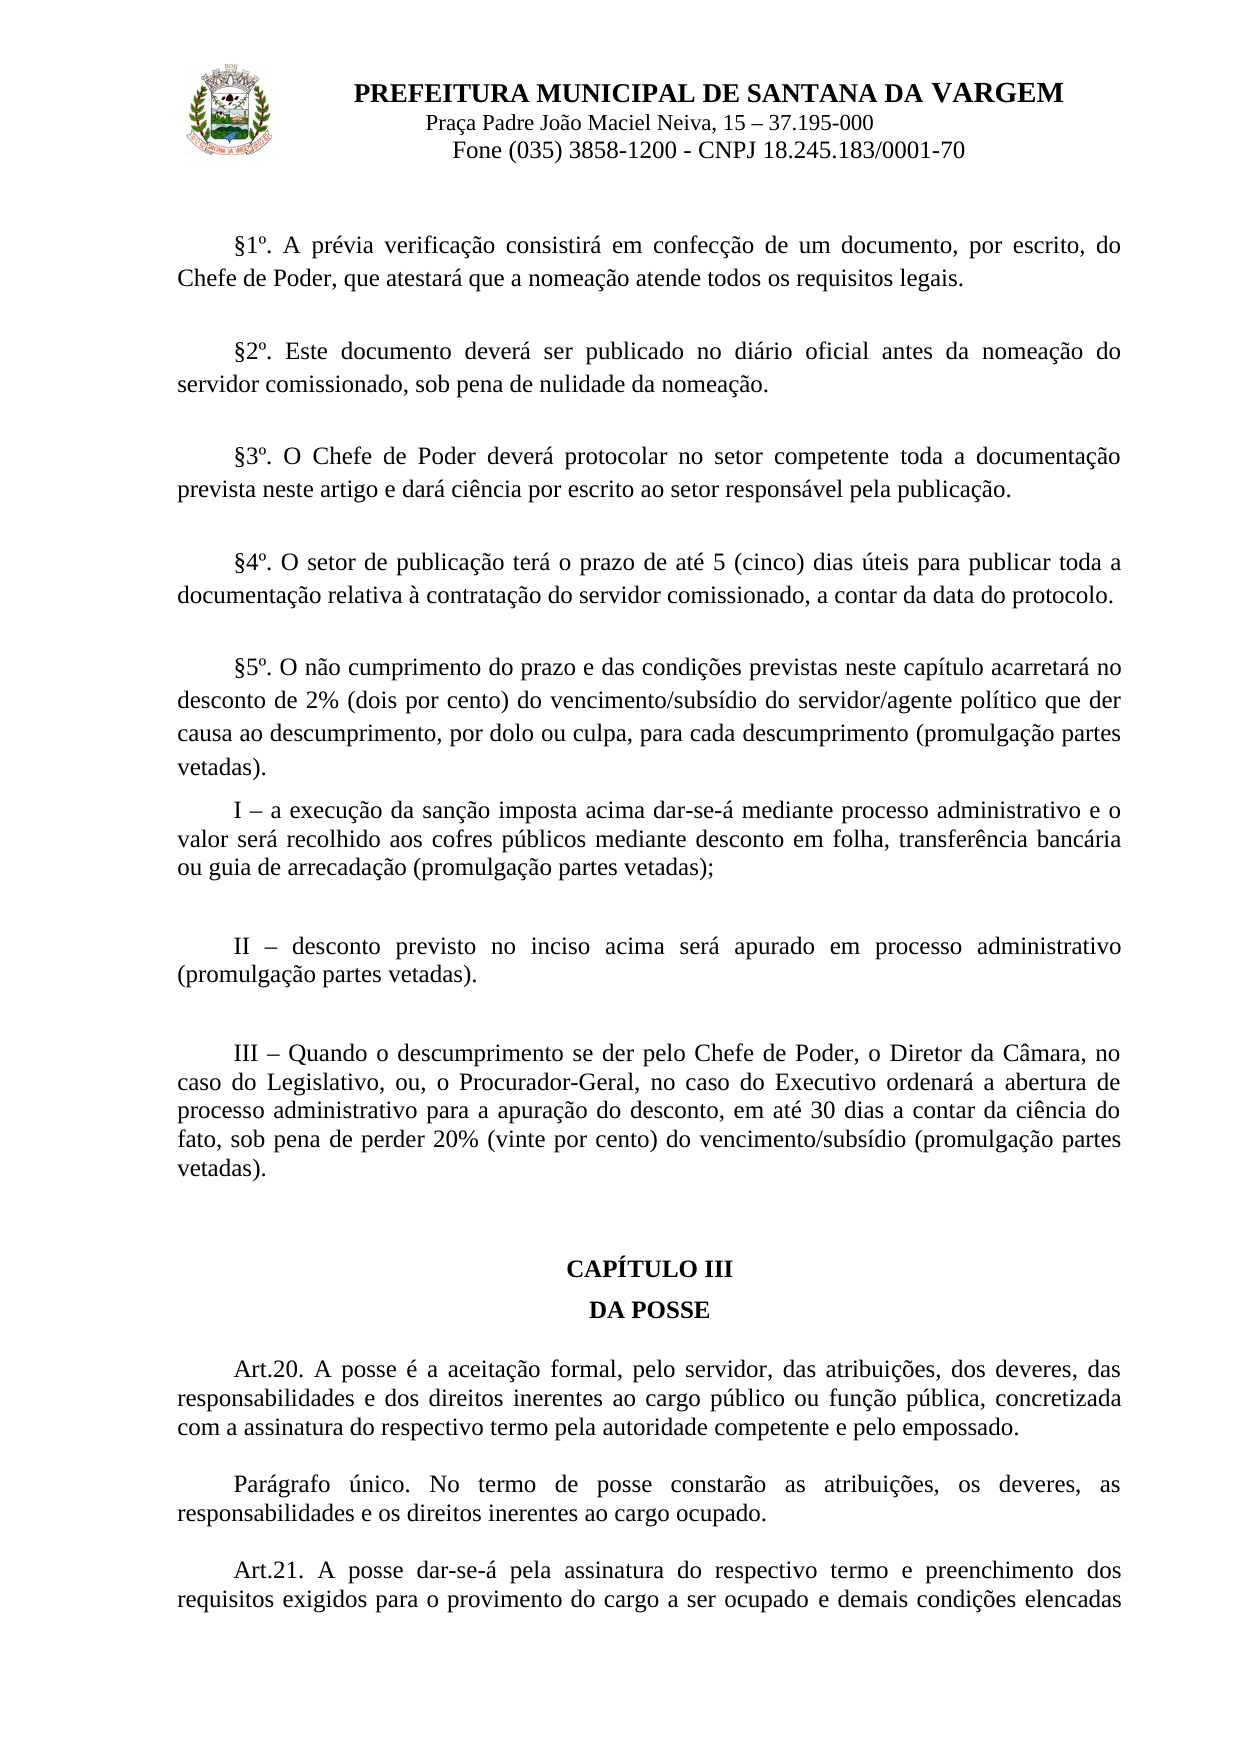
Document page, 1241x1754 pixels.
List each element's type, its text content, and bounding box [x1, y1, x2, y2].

text Parágrafo único. No termo de posse constarão as atribuições, os deveres, as responsabilidades e os direitos inerentes ao cargo ocupado. [177, 1469, 1122, 1527]
text II – desconto previsto no inciso acima será apurado em processo administrativo (promulgação partes vetadas). [177, 931, 1122, 988]
text III – Quando o descumprimento se der pelo Chefe de Poder, o Diretor da Câmara, no caso do Legislativo, ou, o Procurador-Geral, no caso do Executivo ordenará a abertura de processo administrativo para a apuração do desconto, em até 30 dias a contar da ciência do fato, sob pena de perder 20% (vinte por cento) do vencimento/subsídio (promulgação partes vetadas). [177, 1038, 1122, 1182]
text §5º. O não cumprimento do prazo e das condições previstas neste capítulo acarretará no desconto de 2% (dois por cento) do vencimento/subsídio do servidor/agente político que der causa ao descumprimento, por dolo ou culpa, para cada descumprimento (promulgação partes vetadas). [177, 652, 1122, 780]
text I – a execução da sanção imposta acima dar-se-á mediante processo administrativo e o valor será recolhido aos cofres públicos mediante desconto em folha, transferência bancária ou guia de arrecadação (promulgação partes vetadas); [177, 795, 1122, 881]
text DA POSSE [177, 1296, 1122, 1324]
text §2º. Este documento deverá ser publicado no diário oficial antes da nomeação do servidor comissionado, sob pena de nulidade da nomeação. [177, 336, 1122, 398]
subtitle CAPÍTULO III [177, 1254, 1122, 1283]
text Art.21. A posse dar-se-á pela assinatura do respectivo termo e preenchimento dos requisitos exigidos para o provimento do cargo a ser ocupado e demais condições elencadas [177, 1555, 1122, 1613]
text §1º. A prévia verificação consistirá em confecção de um documento, por escrito, do Chefe de Poder, que atestará que a nomeação atende todos os requisitos legais. [177, 230, 1122, 292]
text §4º. O setor de publicação terá o prazo de até 5 (cinco) dias úteis para publicar toda a documentação relativa à contratação do servidor comissionado, a contar da data do protocolo. [177, 547, 1122, 609]
text Art.20. A posse é a aceitação formal, pelo servidor, das atribuições, dos deveres, das responsabilidades e dos direitos inerentes ao cargo público ou função pública, concretizada com a assinatura do respectivo termo pela autoridade competente e pelo empossado. [177, 1354, 1122, 1440]
text §3º. O Chefe de Poder deverá protocolar no setor competente toda a documentação prevista neste artigo e dará ciência por escrito ao setor responsável pela publicação. [177, 441, 1122, 503]
picture [186, 64, 273, 155]
